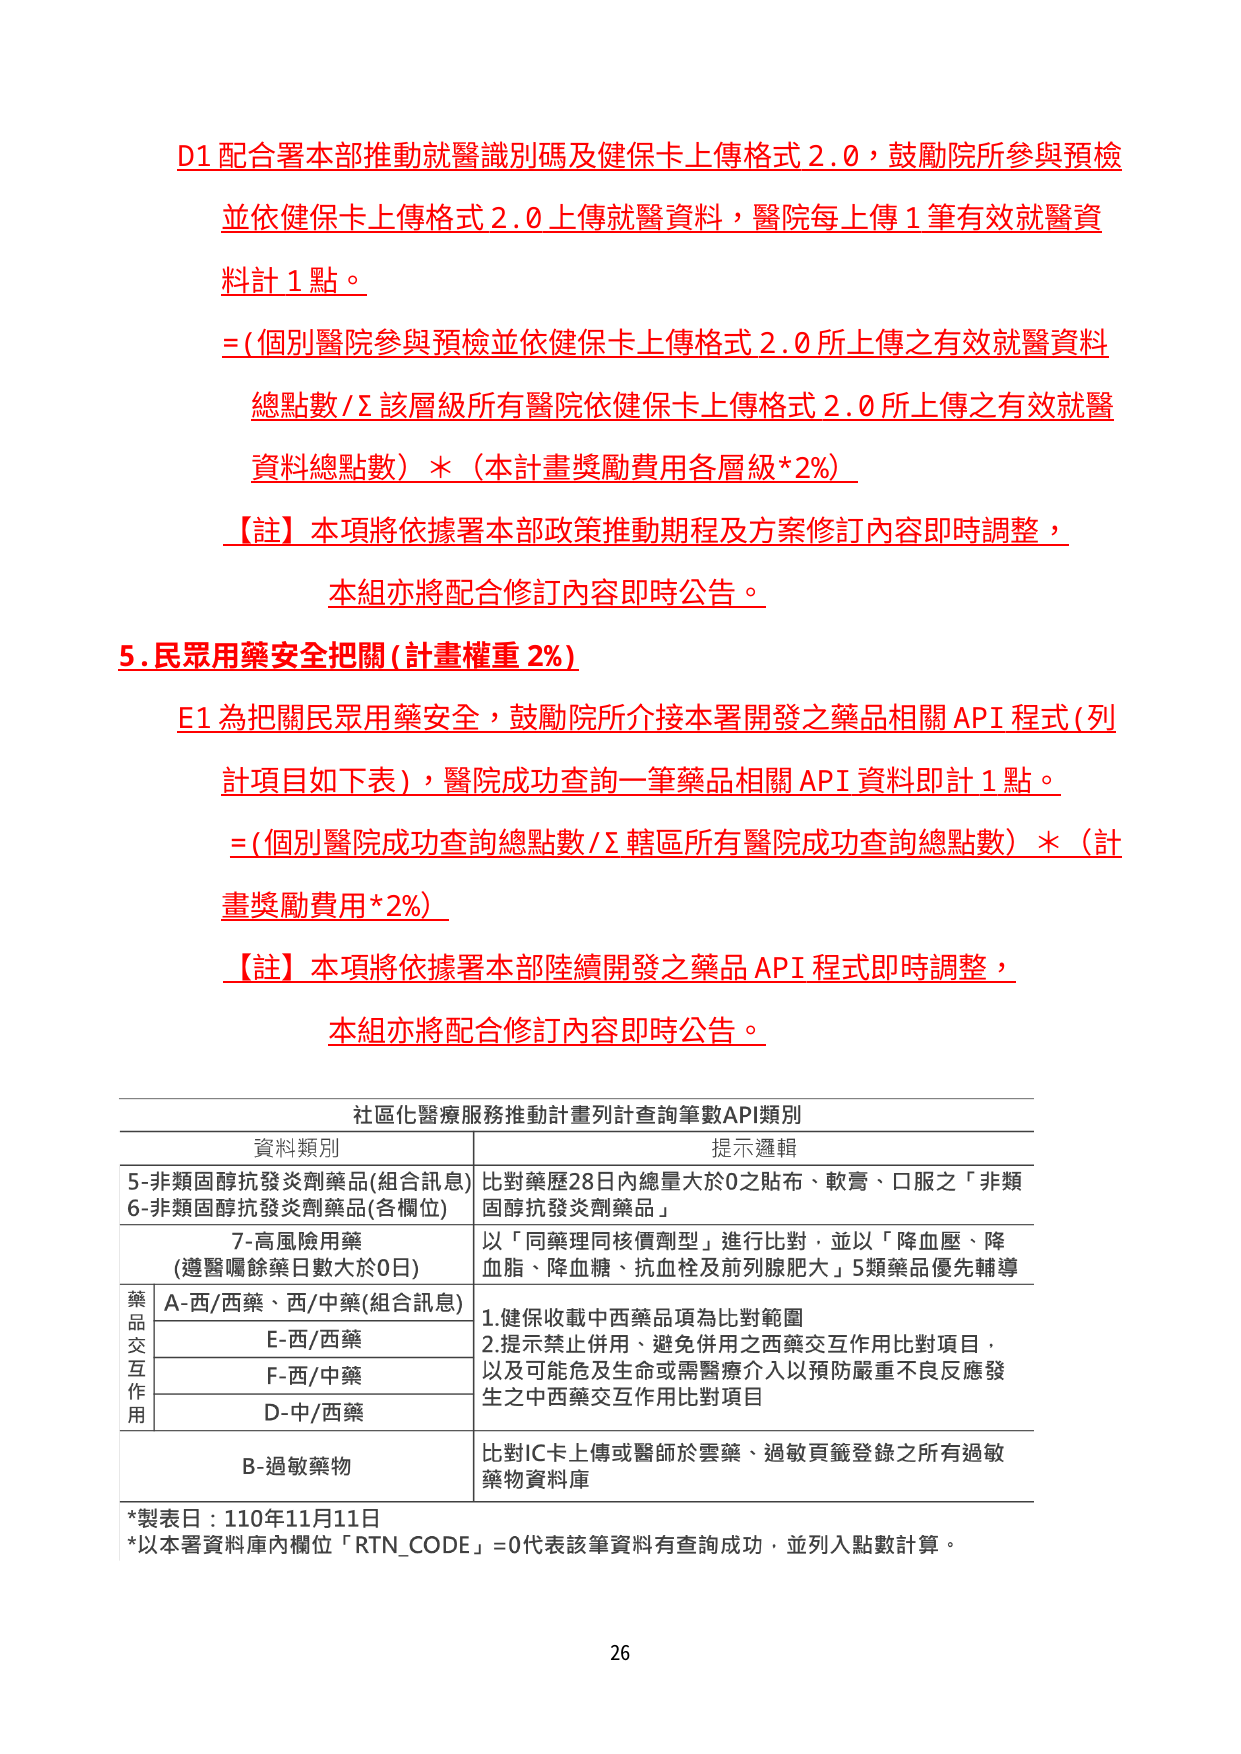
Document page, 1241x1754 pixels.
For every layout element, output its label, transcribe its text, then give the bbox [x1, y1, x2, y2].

text E1為把關民眾用藥安全，鼓勵院所介接本署開發之藥品相關API程式(列計項目如下表)，醫院成功查詢一筆藥品相關API資料即計1點。 [177, 675, 1122, 800]
text 5.民眾用藥安全把關(計畫權重2%) [118, 612, 1122, 675]
text 【註】本項將依據署本部陸續開發之藥品API程式即時調整， [118, 925, 1122, 987]
text =(個別醫院參與預檢並依健保卡上傳格式2.0所上傳之有效就醫資料總點數/Σ該層級所有醫院依健保卡上傳格式2.0所上傳之有效就醫資料總點數）＊（本計畫獎勵費用各層級*2%） [222, 300, 1122, 487]
text 並依健保卡上傳格式2.0上傳就醫資料，醫院每上傳1筆有效就醫資料計1點。 [177, 171, 1122, 300]
text 本組亦將配合修訂內容即時公告。 [118, 550, 1122, 612]
text =(個別醫院成功查詢總點數/Σ轄區所有醫院成功查詢總點數）＊（計畫獎勵費用*2%） [177, 800, 1122, 925]
text 【註】本項將依據署本部政策推動期程及方案修訂內容即時調整， [118, 487, 1122, 550]
text D1配合署本部推動就醫識別碼及健保卡上傳格式2.0，鼓勵院所參與預檢 [177, 112, 1122, 169]
text 本組亦將配合修訂內容即時公告。 [118, 987, 1122, 1050]
